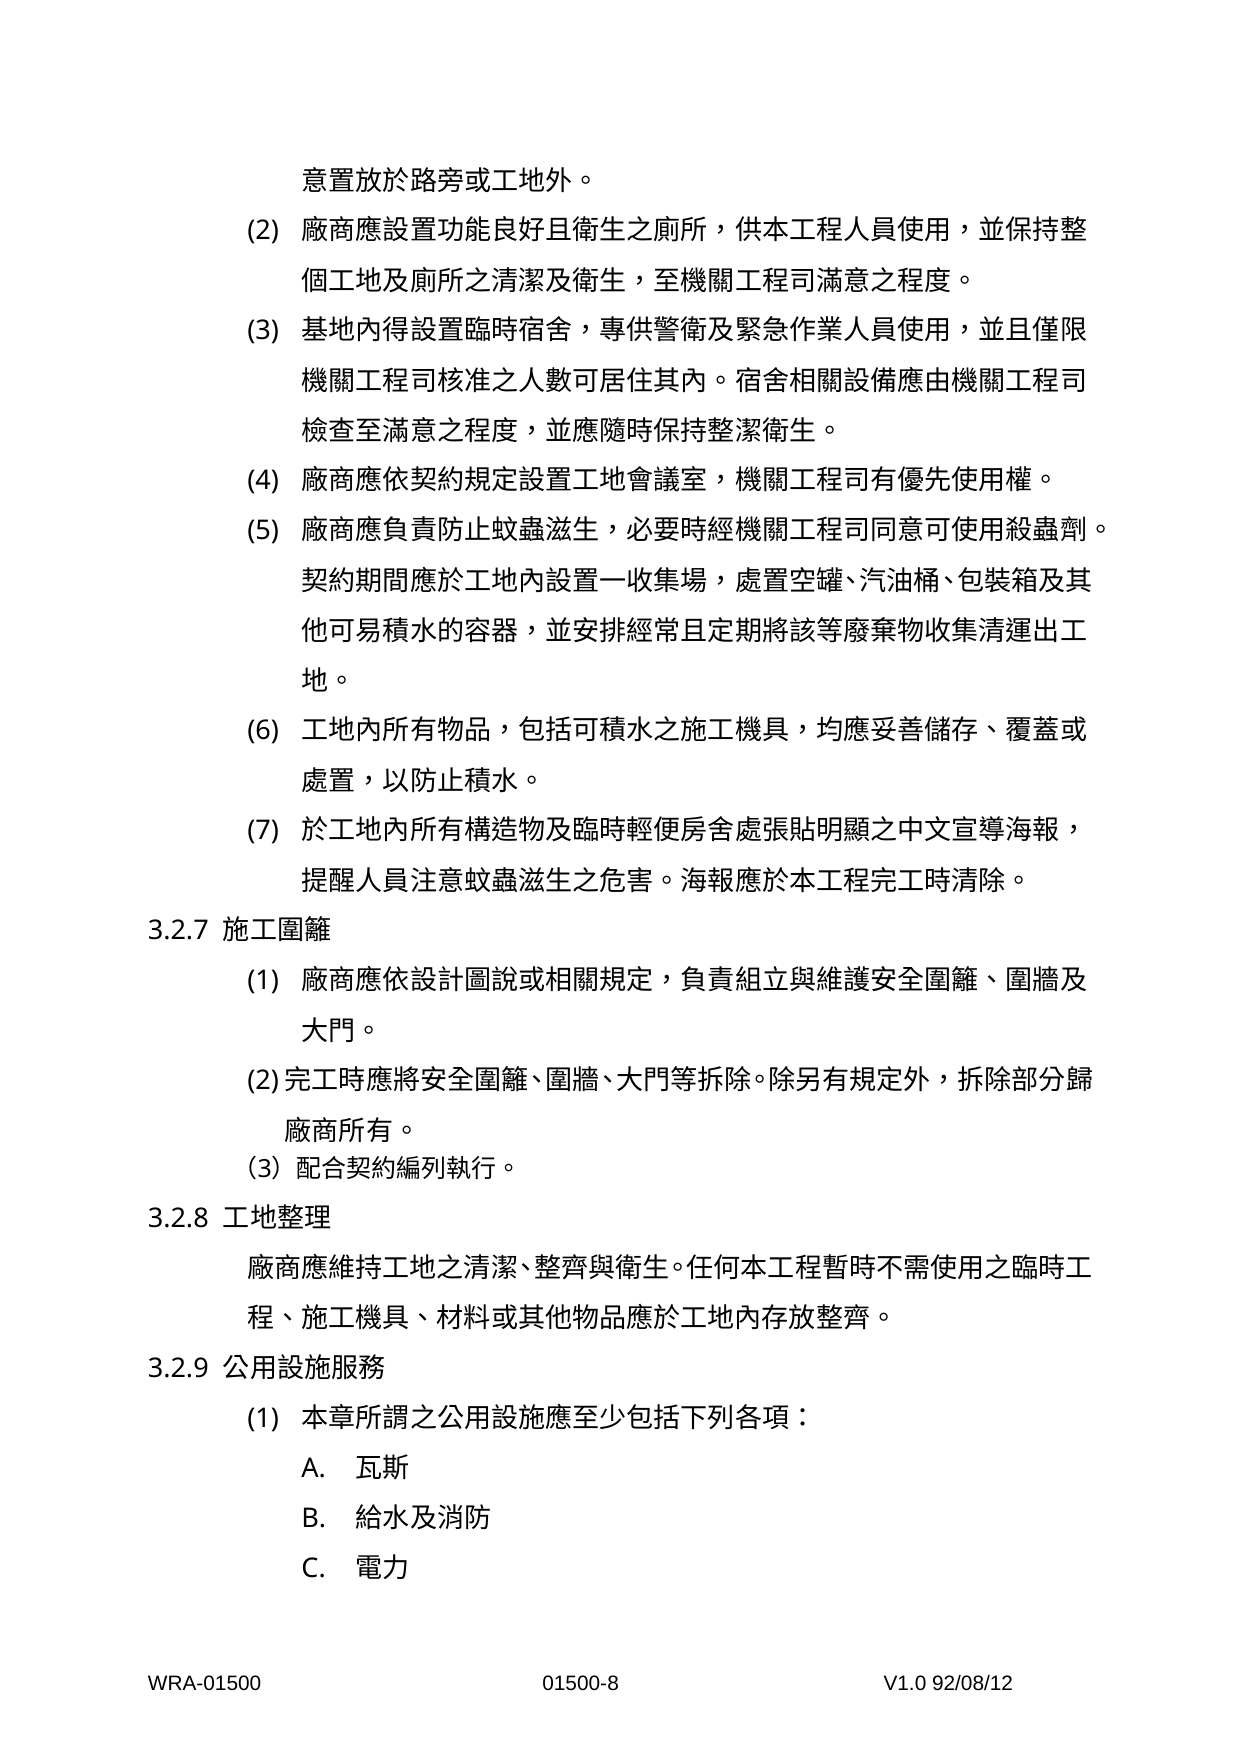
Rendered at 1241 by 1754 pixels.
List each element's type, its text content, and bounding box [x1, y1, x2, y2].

text （3）配合契約編列執行。 [232, 1148, 1092, 1185]
subtitle (4) 廠商應依契約規定設置工地會議室，機關工程司有優先使用權。 [247, 448, 1092, 498]
subtitle B. 給水及消防 [301, 1485, 1092, 1535]
subtitle (1) 廠商於工程施工期間，應提供、維護必要之臨時建築、浴室、廁所、棚架、倉庫與儲存場，並依機關工程司指示於必要時配合遷移或拆除。臨時建築不得阻礙本工程設施、管線出入口等。應繪製一份平面圖，標示所有辦公室、浴室、廁所、棚架、倉庫、儲存場之範圍及位置，存於工務所內備查，並提送機關工程司一份。臨時建築、浴室、廁所、棚架、倉庫、與儲存場應定期清理維護。材料、機具或廢雜物不可任意置放於路旁或工地外。 [247, 148, 1092, 198]
text 廠商應維持工地之清潔、整齊與衛生。任何本工程暫時不需使用之臨時工程、施工機具、材料或其他物品應於工地內存放整齊。 [247, 1235, 1092, 1335]
subtitle (1) 廠商應依設計圖說或相關規定，負責組立與維護安全圍籬、圍牆及大門。 [247, 948, 1092, 1048]
subtitle A. 瓦斯 [301, 1435, 1092, 1485]
subtitle (1) 本章所謂之公用設施應至少包括下列各項： [247, 1385, 1092, 1435]
subtitle (7) 於工地內所有構造物及臨時輕便房舍處張貼明顯之中文宣導海報，提醒人員注意蚊蟲滋生之危害。海報應於本工程完工時清除。 [247, 798, 1092, 898]
subtitle (6) 工地內所有物品，包括可積水之施工機具，均應妥善儲存、覆蓋或處置，以防止積水。 [247, 698, 1092, 798]
subtitle (3) 基地內得設置臨時宿舍，專供警衛及緊急作業人員使用，並且僅限機關工程司核准之人數可居住其內。宿舍相關設備應由機關工程司檢查至滿意之程度，並應隨時保持整潔衛生。 [247, 298, 1092, 448]
subtitle (2) 廠商應設置功能良好且衛生之廁所，供本工程人員使用，並保持整個工地及廁所之清潔及衛生，至機關工程司滿意之程度。 [247, 198, 1092, 298]
subtitle 3.2.7 施工圍籬 [148, 898, 1092, 948]
subtitle C. 電力 [301, 1535, 1092, 1585]
subtitle 3.2.8 工地整理 [148, 1185, 1092, 1235]
subtitle 完工時應將安全圍籬、圍牆、大門等拆除。除另有規定外，拆除部分歸廠商所有。 [247, 1048, 1092, 1148]
subtitle 3.2.9 公用設施服務 [148, 1335, 1092, 1385]
subtitle (5) 廠商應負責防止蚊蟲滋生，必要時經機關工程司同意可使用殺蟲劑。契約期間應於工地內設置一收集場，處置空罐、汽油桶、包裝箱及其他可易積水的容器，並安排經常且定期將該等廢棄物收集清運出工地。 [247, 498, 1092, 698]
